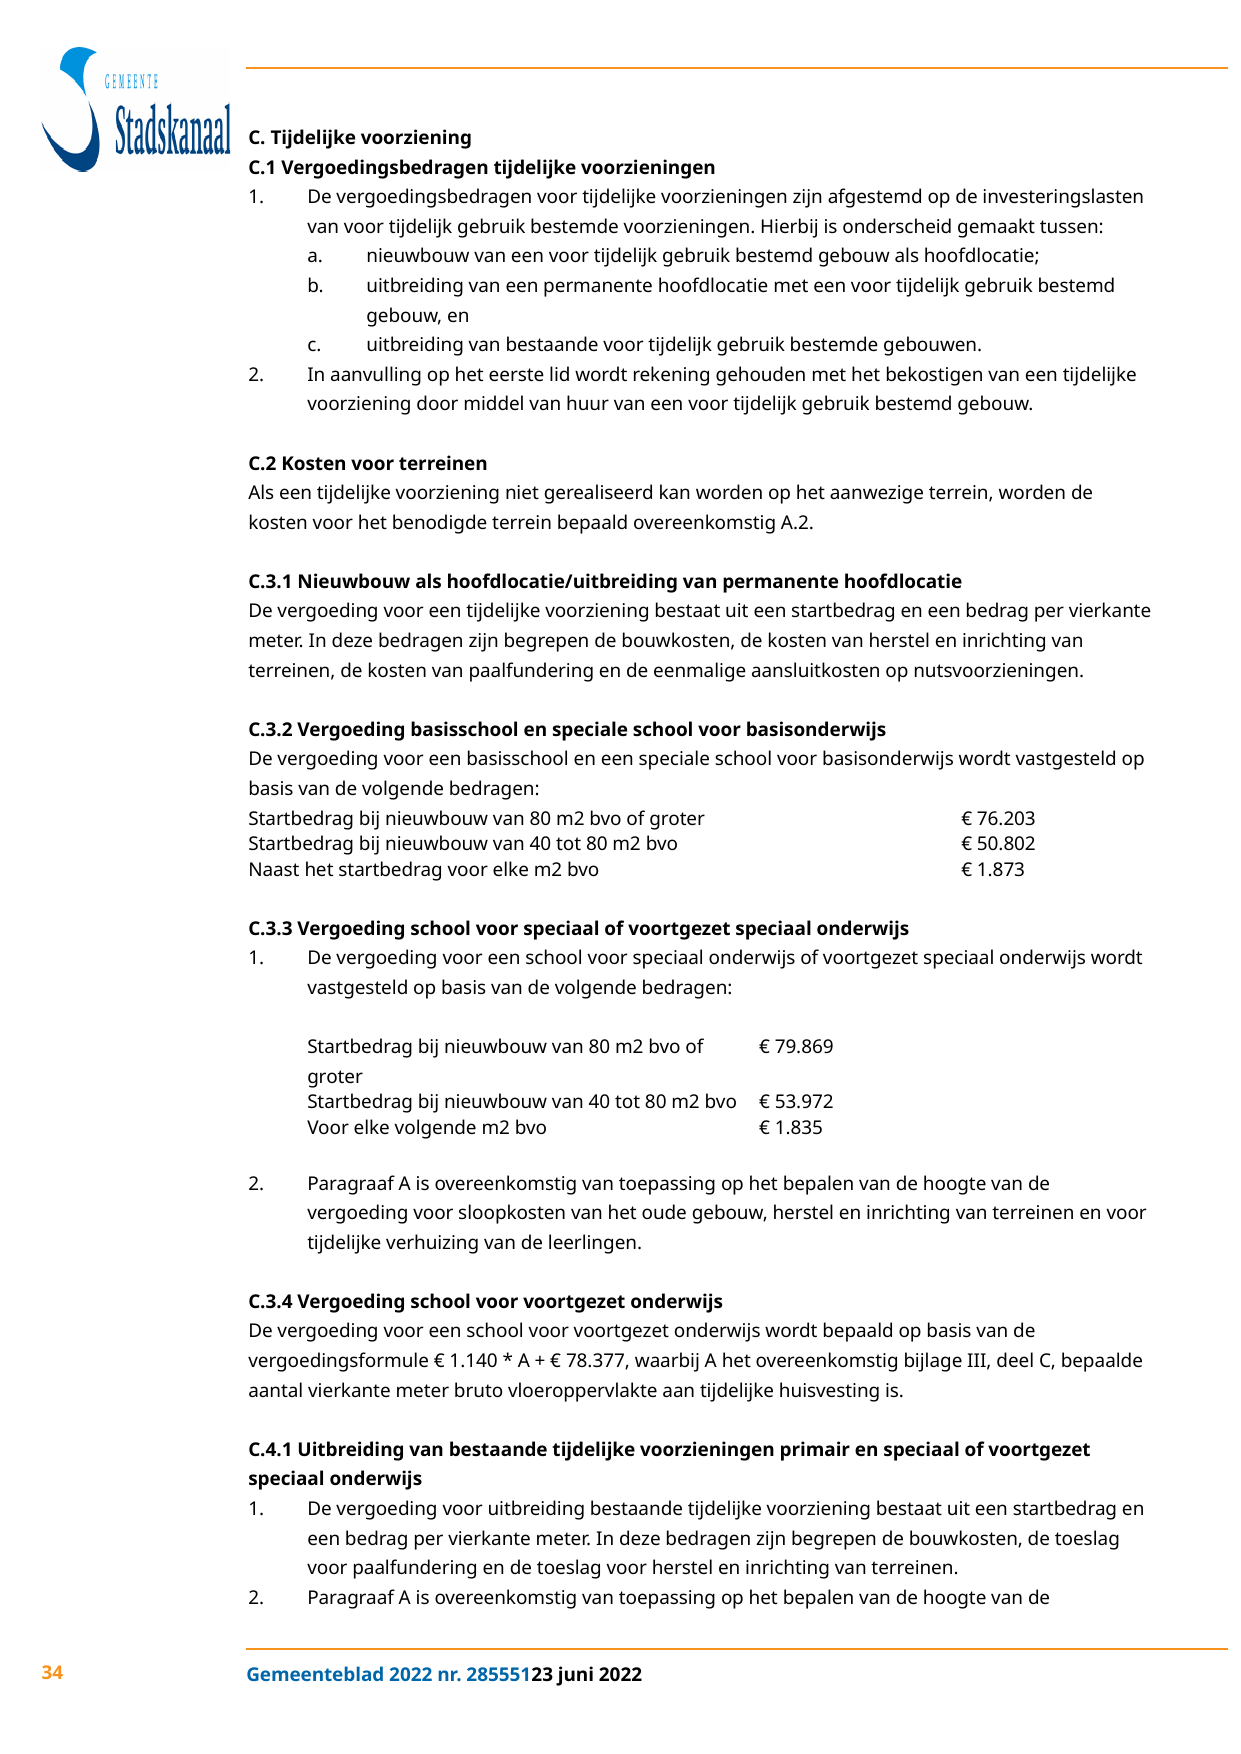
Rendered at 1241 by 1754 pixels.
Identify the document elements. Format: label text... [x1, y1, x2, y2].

table_cell Startbedrag bij nieuwbouw van 40 tot 80 m2 bvo [248, 831, 961, 856]
text C.3.2 Vergoeding basisschool en speciale school voor basisonderwijs [248, 716, 1152, 742]
text De vergoeding voor een school voor voortgezet onderwijs wordt bepaald op basis van de vergoedingsformule € 1.140 * A + € 78.377, waarbij A het overeenkomstig bijlage III, deel C, bepaalde aantal vierkante meter bruto vloeroppervlakte aan tijdelijke huisvesting is. [248, 1318, 1152, 1403]
table_cell € 53.972 [759, 1089, 1211, 1114]
text Als een tijdelijke voorziening niet gerealiseerd kan worden op het aanwezige terrein, worden de kosten voor het benodigde terrein bepaald overeenkomstig A.2. [248, 479, 1152, 535]
table_header € 76.203 [961, 805, 1152, 831]
list Paragraaf A is overeenkomstig van toepassing op het bepalen van de hoogte van de vergoeding voor sloopkosten van het oude gebouw, herstel en inrichting van terreinen en voor tijdelijke verhuizing van de leerlingen. [248, 1170, 1152, 1255]
list In aanvulling op het eerste lid wordt rekening gehouden met het bekostigen van een tijdelijke voorziening door middel van huur van een voor tijdelijk gebruik bestemd gebouw. [248, 361, 1152, 416]
table_cell € 1.873 [961, 856, 1152, 882]
text C.4.1 Uitbreiding van bestaande tijdelijke voorzieningen primair en speciaal of voortgezet speciaal onderwijs [248, 1436, 1152, 1491]
table_cell Voor elke volgende m2 bvo [307, 1114, 759, 1140]
list De vergoeding voor uitbreiding bestaande tijdelijke voorziening bestaat uit een startbedrag en een bedrag per vierkante meter. In deze bedragen zijn begrepen de bouwkosten, de toeslag voor paalfundering en de toeslag voor herstel en inrichting van terreinen. [248, 1495, 1152, 1580]
table_cell € 50.802 [961, 831, 1152, 856]
text C.1 Vergoedingsbedragen tijdelijke voorzieningen [248, 154, 1152, 180]
text C.3.3 Vergoeding school voor speciaal of voortgezet speciaal onderwijs [248, 915, 1152, 941]
text C.3.4 Vergoeding school voor voortgezet onderwijs [248, 1288, 1152, 1314]
list uitbreiding van een permanente hoofdlocatie met een voor tijdelijk gebruik bestemd gebouw, en [307, 272, 1152, 328]
list Paragraaf A is overeenkomstig van toepassing op het bepalen van de hoogte van de [248, 1584, 1152, 1610]
table_header Startbedrag bij nieuwbouw van 80 m2 bvo of groter [307, 1033, 759, 1089]
table_cell Startbedrag bij nieuwbouw van 40 tot 80 m2 bvo [307, 1089, 759, 1114]
text De vergoeding voor een basisschool en een speciale school voor basisonderwijs wordt vastgesteld op basis van de volgende bedragen: [248, 746, 1152, 801]
table_header Startbedrag bij nieuwbouw van 80 m2 bvo of groter [248, 805, 961, 831]
picture [41, 47, 231, 172]
text De vergoeding voor een tijdelijke voorziening bestaat uit een startbedrag en een bedrag per vierkante meter. In deze bedragen zijn begrepen de bouwkosten, de kosten van herstel en inrichting van terreinen, de kosten van paalfundering en de eenmalige aansluitkosten op nutsvoorzieningen. [248, 598, 1152, 683]
table_cell Naast het startbedrag voor elke m2 bvo [248, 856, 961, 882]
text C.3.1 Nieuwbouw als hoofdlocatie/uitbreiding van permanente hoofdlocatie [248, 568, 1152, 594]
text C. Tijdelijke voorziening [248, 124, 1152, 150]
list nieuwbouw van een voor tijdelijk gebruik bestemd gebouw als hoofdlocatie; [307, 243, 1152, 268]
table_cell € 1.835 [759, 1114, 1211, 1140]
text C.2 Kosten voor terreinen [248, 450, 1152, 476]
list De vergoedingsbedragen voor tijdelijke voorzieningen zijn afgestemd op de investeringslasten van voor tijdelijk gebruik bestemde voorzieningen. Hierbij is onderscheid gemaakt tussen: [248, 183, 1152, 239]
list uitbreiding van bestaande voor tijdelijk gebruik bestemde gebouwen. [307, 331, 1152, 357]
table_header € 79.869 [759, 1033, 1211, 1089]
list De vergoeding voor een school voor speciaal onderwijs of voortgezet speciaal onderwijs wordt vastgesteld op basis van de volgende bedragen: [248, 944, 1152, 1000]
